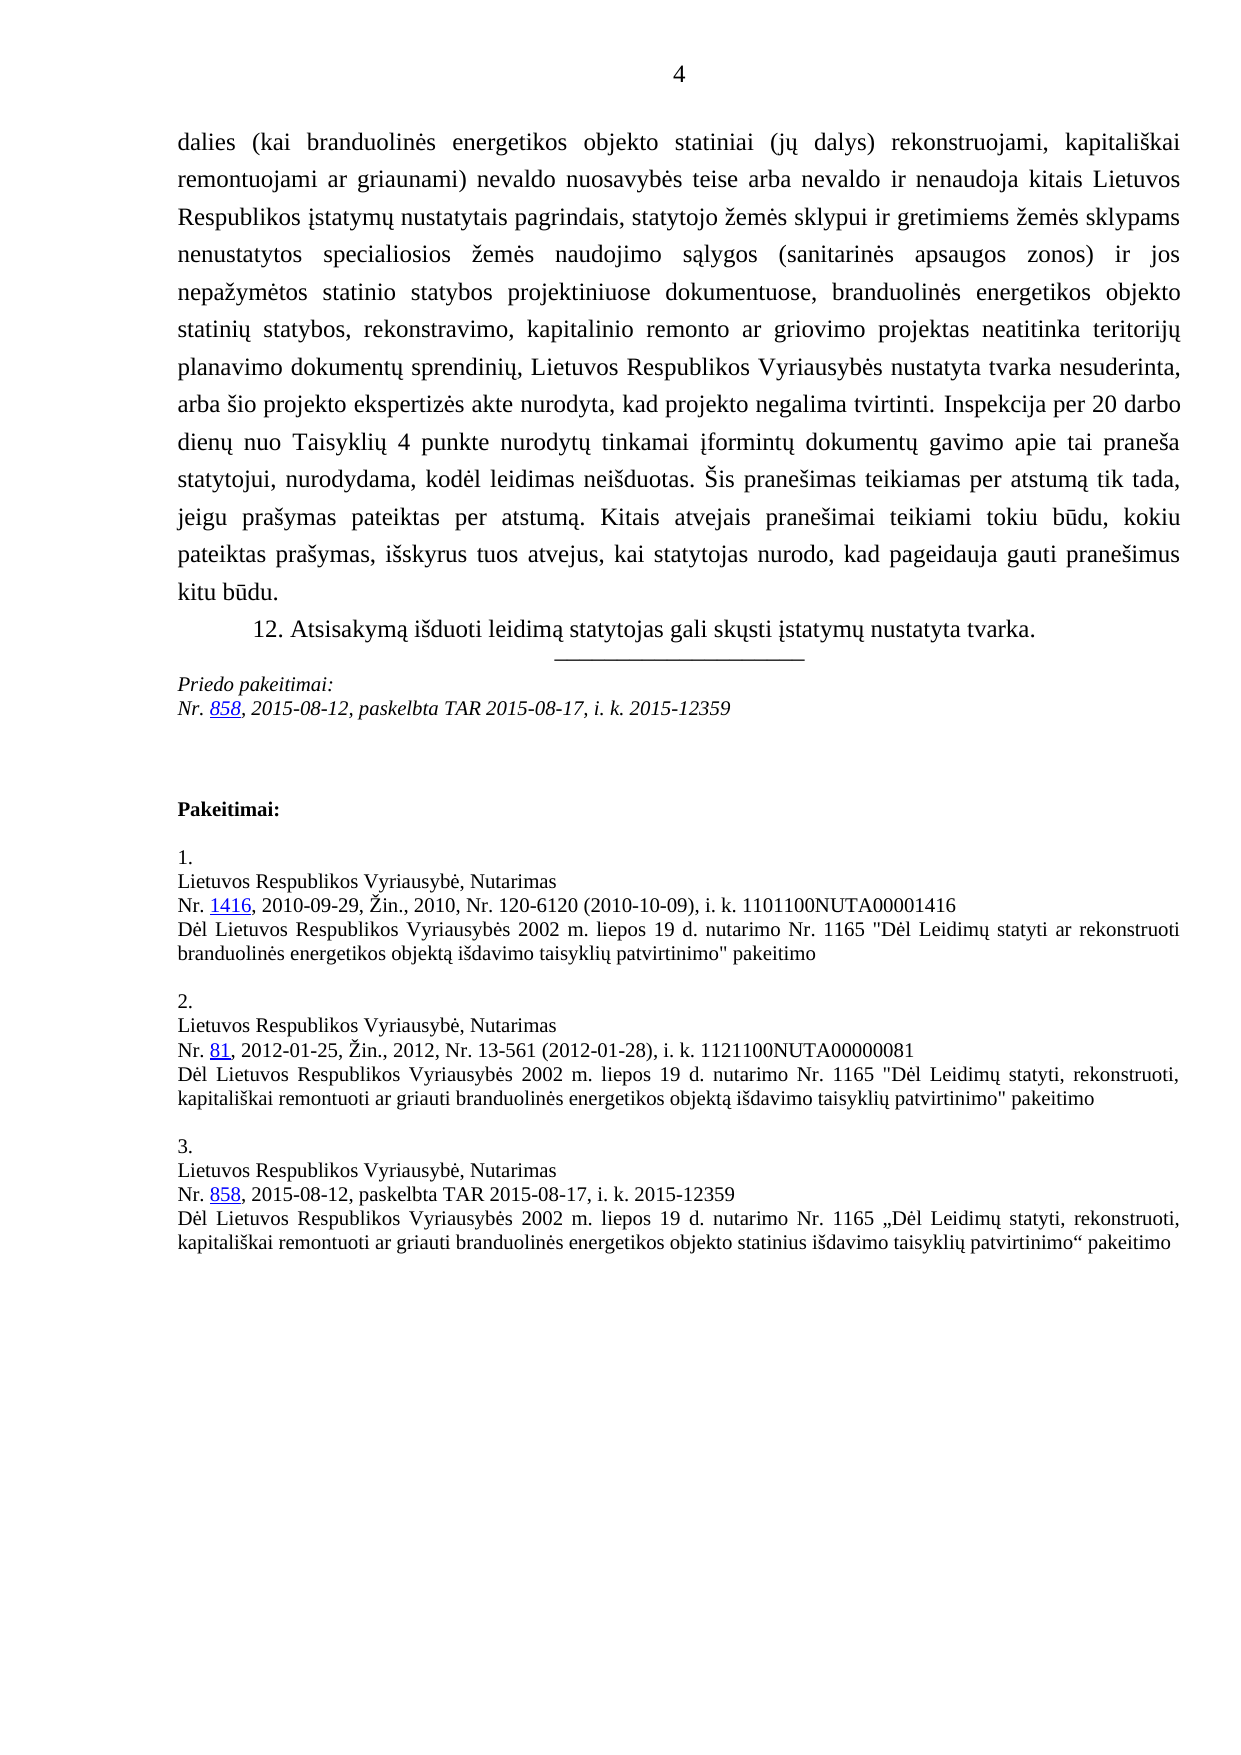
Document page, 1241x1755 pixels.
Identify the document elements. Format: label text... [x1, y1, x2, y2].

text Dėl Lietuvos Respublikos Vyriausybės 2002 m. liepos 19 d. nutarimo Nr. 1165 "Dėl Leidimų statyti ar rekonstruoti branduolinės energetikos objektą išdavimo taisyklių patvirtinimo" pakeitimo [177, 917, 1181, 965]
text 3. [177, 1134, 1181, 1158]
text Nr. 1416, 2010-09-29, Žin., 2010, Nr. 120-6120 (2010-10-09), i. k. 1101100NUTA00001416 [177, 893, 1181, 917]
text Priedo pakeitimai: [177, 672, 1181, 696]
text Dėl Lietuvos Respublikos Vyriausybės 2002 m. liepos 19 d. nutarimo Nr. 1165 „Dėl Leidimų statyti, rekonstruoti, kapitališkai remontuoti ar griauti branduolinės energetikos objekto statinius išdavimo taisyklių patvirtinimo“ pakeitimo [177, 1206, 1181, 1254]
text Lietuvos Respublikos Vyriausybė, Nutarimas [177, 1013, 1181, 1037]
text Nr. 81, 2012-01-25, Žin., 2012, Nr. 13-561 (2012-01-28), i. k. 1121100NUTA00000081 [177, 1037, 1181, 1062]
text Nr. 858, 2015-08-12, paskelbta TAR 2015-08-17, i. k. 2015-12359 [177, 696, 1181, 720]
text 1. [177, 845, 1181, 869]
text –––––––––––––––––––– [177, 643, 1181, 672]
text Nr. 858, 2015-08-12, paskelbta TAR 2015-08-17, i. k. 2015-12359 [177, 1182, 1181, 1206]
text 12. Atsisakymą išduoti leidimą statytojas gali skųsti įstatymų nustatyta tvarka. [177, 606, 1181, 643]
text Lietuvos Respublikos Vyriausybė, Nutarimas [177, 869, 1181, 893]
text dalies (kai branduolinės energetikos objekto statiniai (jų dalys) rekonstruojami, kapitališkai remontuojami ar griaunami) nevaldo nuosavybės teise arba nevaldo ir nenaudoja kitais Lietuvos Respublikos įstatymų nustatytais pagrindais, statytojo žemės sklypui ir gretimiems žemės sklypams nenustatytos specialiosios žemės naudojimo sąlygos (sanitarinės apsaugos zonos) ir jos nepažymėtos statinio statybos projektiniuose dokumentuose, branduolinės energetikos objekto statinių statybos, rekonstravimo, kapitalinio remonto ar griovimo projektas neatitinka teritorijų planavimo dokumentų sprendinių, Lietuvos Respublikos Vyriausybės nustatyta tvarka nesuderinta, arba šio projekto ekspertizės akte nurodyta, kad projekto negalima tvirtinti. Inspekcija per 20 darbo dienų nuo Taisyklių 4 punkte nurodytų tinkamai įformintų dokumentų gavimo apie tai praneša statytojui, nurodydama, kodėl leidimas neišduotas. Šis pranešimas teikiamas per atstumą tik tada, jeigu prašymas pateiktas per atstumą. Kitais atvejais pranešimai teikiami tokiu būdu, kokiu pateiktas prašymas, išskyrus tuos atvejus, kai statytojas nurodo, kad pageidauja gauti pranešimus kitu būdu. [177, 118, 1181, 606]
text Dėl Lietuvos Respublikos Vyriausybės 2002 m. liepos 19 d. nutarimo Nr. 1165 "Dėl Leidimų statyti, rekonstruoti, kapitališkai remontuoti ar griauti branduolinės energetikos objektą išdavimo taisyklių patvirtinimo" pakeitimo [177, 1062, 1181, 1110]
text Pakeitimai: [177, 797, 1181, 821]
text 2. [177, 989, 1181, 1013]
text Lietuvos Respublikos Vyriausybė, Nutarimas [177, 1158, 1181, 1182]
